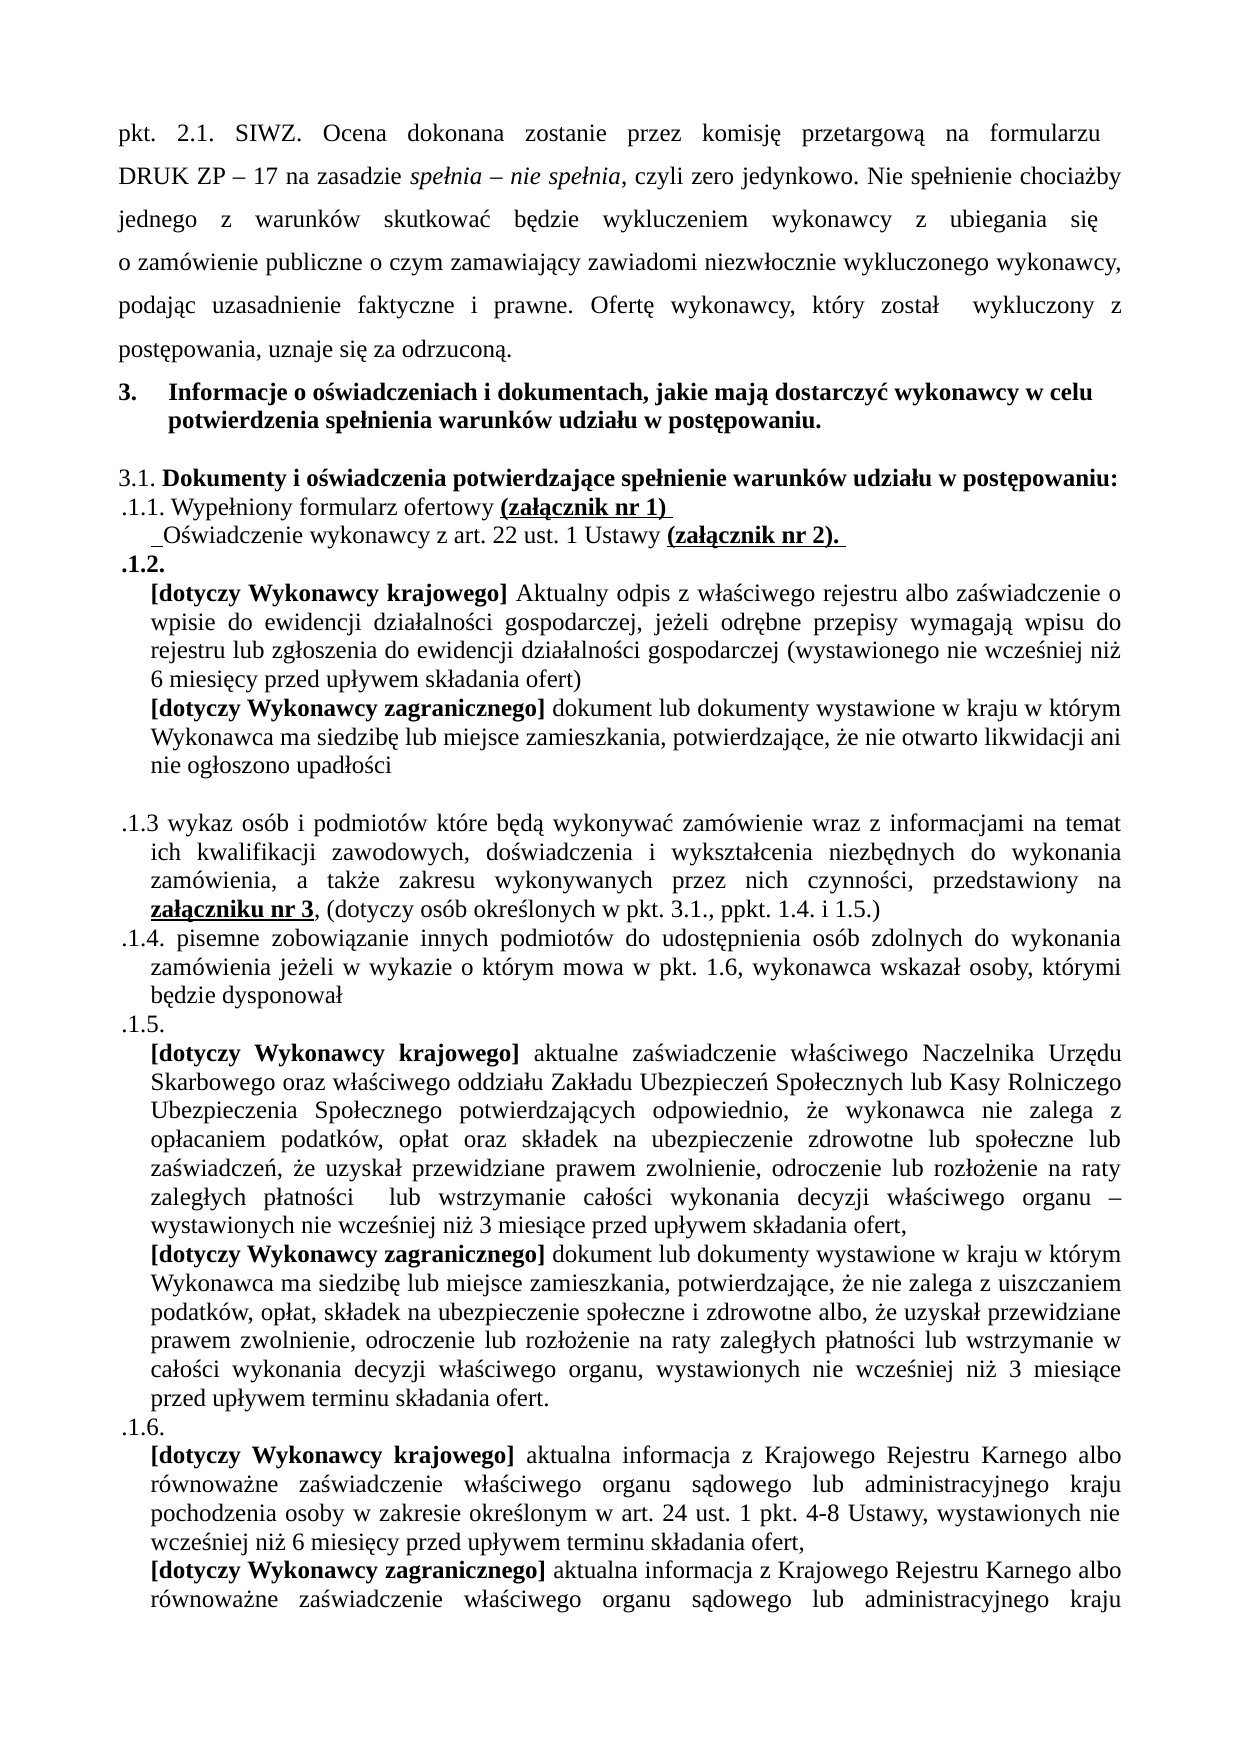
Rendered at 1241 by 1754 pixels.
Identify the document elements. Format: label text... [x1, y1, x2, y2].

list . Wypełniony formularz ofertowy (załącznik nr 1) [121, 492, 1122, 521]
text pkt. 2.1. SIWZ. Ocena dokonana zostanie przez komisję przetargową na formularzu DRUK ZP – 17 na zasadzie spełnia – nie spełnia, czyli zero jedynkowo. Nie spełnienie chociażby jednego z warunków skutkować będzie wykluczeniem wykonawcy z ubiegania się o zamówienie publiczne o czym zamawiający zawiadomi niezwłocznie wykluczonego wykonawcy, podając uzasadnienie faktyczne i prawne. Ofertę wykonawcy, który został wykluczony z postępowania, uznaje się za odrzuconą. [118, 118, 1122, 362]
list Oświadczenie wykonawcy z art. 22 ust. 1 Ustawy (załącznik nr 2). [121, 521, 1122, 549]
list . pisemne zobowiązanie innych podmiotów do udostępnienia osób zdolnych do wykonania zamówienia jeżeli w wykazie o którym mowa w pkt. 1.6, wykonawca wskazał osoby, którymi będzie dysponował [121, 923, 1122, 1009]
list . [121, 549, 1122, 578]
text [dotyczy Wykonawcy krajowego] aktualne zaświadczenie właściwego Naczelnika Urzędu Skarbowego oraz właściwego oddziału Zakładu Ubezpieczeń Społecznych lub Kasy Rolniczego Ubezpieczenia Społecznego potwierdzających odpowiednio, że wykonawca nie zalega z opłacaniem podatków, opłat oraz składek na ubezpieczenie zdrowotne lub społeczne lub zaświadczeń, że uzyskał przewidziane prawem zwolnienie, odroczenie lub rozłożenie na raty zaległych płatności lub wstrzymanie całości wykonania decyzji właściwego organu – wystawionych nie wcześniej niż 3 miesiące przed upływem składania ofert, [150, 1038, 1122, 1239]
list wykaz osób i podmiotów które będą wykonywać zamówienie wraz z informacjami na temat ich kwalifikacji zawodowych, doświadczenia i wykształcenia niezbędnych do wykonania zamówienia, a także zakresu wykonywanych przez nich czynności, przedstawiony na załączniku nr 3, (dotyczy osób określonych w pkt. 3.1., ppkt. 1.4. i 1.5.) [121, 808, 1122, 923]
text [dotyczy Wykonawcy krajowego] aktualna informacja z Krajowego Rejestru Karnego albo równoważne zaświadczenie właściwego organu sądowego lub administracyjnego kraju pochodzenia osoby w zakresie określonym w art. 24 ust. 1 pkt. 4-8 Ustawy, wystawionych nie wcześniej niż 6 miesięcy przed upływem terminu składania ofert, [150, 1441, 1122, 1556]
text [dotyczy Wykonawcy krajowego] Aktualny odpis z właściwego rejestru albo zaświadczenie o wpisie do ewidencji działalności gospodarczej, jeżeli odrębne przepisy wymagają wpisu do rejestru lub zgłoszenia do ewidencji działalności gospodarczej (wystawionego nie wcześniej niż 6 miesięcy przed upływem składania ofert) [150, 578, 1122, 693]
text [dotyczy Wykonawcy zagranicznego] aktualna informacja z Krajowego Rejestru Karnego albo równoważne zaświadczenie właściwego organu sądowego lub administracyjnego kraju [150, 1556, 1122, 1613]
text [dotyczy Wykonawcy zagranicznego] dokument lub dokumenty wystawione w kraju w którym Wykonawca ma siedzibę lub miejsce zamieszkania, potwierdzające, że nie zalega z uiszczaniem podatków, opłat, składek na ubezpieczenie społeczne i zdrowotne albo, że uzyskał przewidziane prawem zwolnienie, odroczenie lub rozłożenie na raty zaległych płatności lub wstrzymanie w całości wykonania decyzji właściwego organu, wystawionych nie wcześniej niż 3 miesiące przed upływem terminu składania ofert. [150, 1239, 1122, 1412]
text 3.1. Dokumenty i oświadczenia potwierdzające spełnienie warunków udziału w postępowaniu: [118, 463, 1122, 492]
list . [121, 1412, 1122, 1441]
list . [121, 1009, 1122, 1038]
text [dotyczy Wykonawcy zagranicznego] dokument lub dokumenty wystawione w kraju w którym Wykonawca ma siedzibę lub miejsce zamieszkania, potwierdzające, że nie otwarto likwidacji ani nie ogłoszono upadłości [150, 693, 1122, 779]
text 3. Informacje o oświadczeniach i dokumentach, jakie mają dostarczyć wykonawcy w celu [118, 377, 1122, 406]
text potwierdzenia spełnienia warunków udziału w postępowaniu. [162, 406, 1122, 434]
